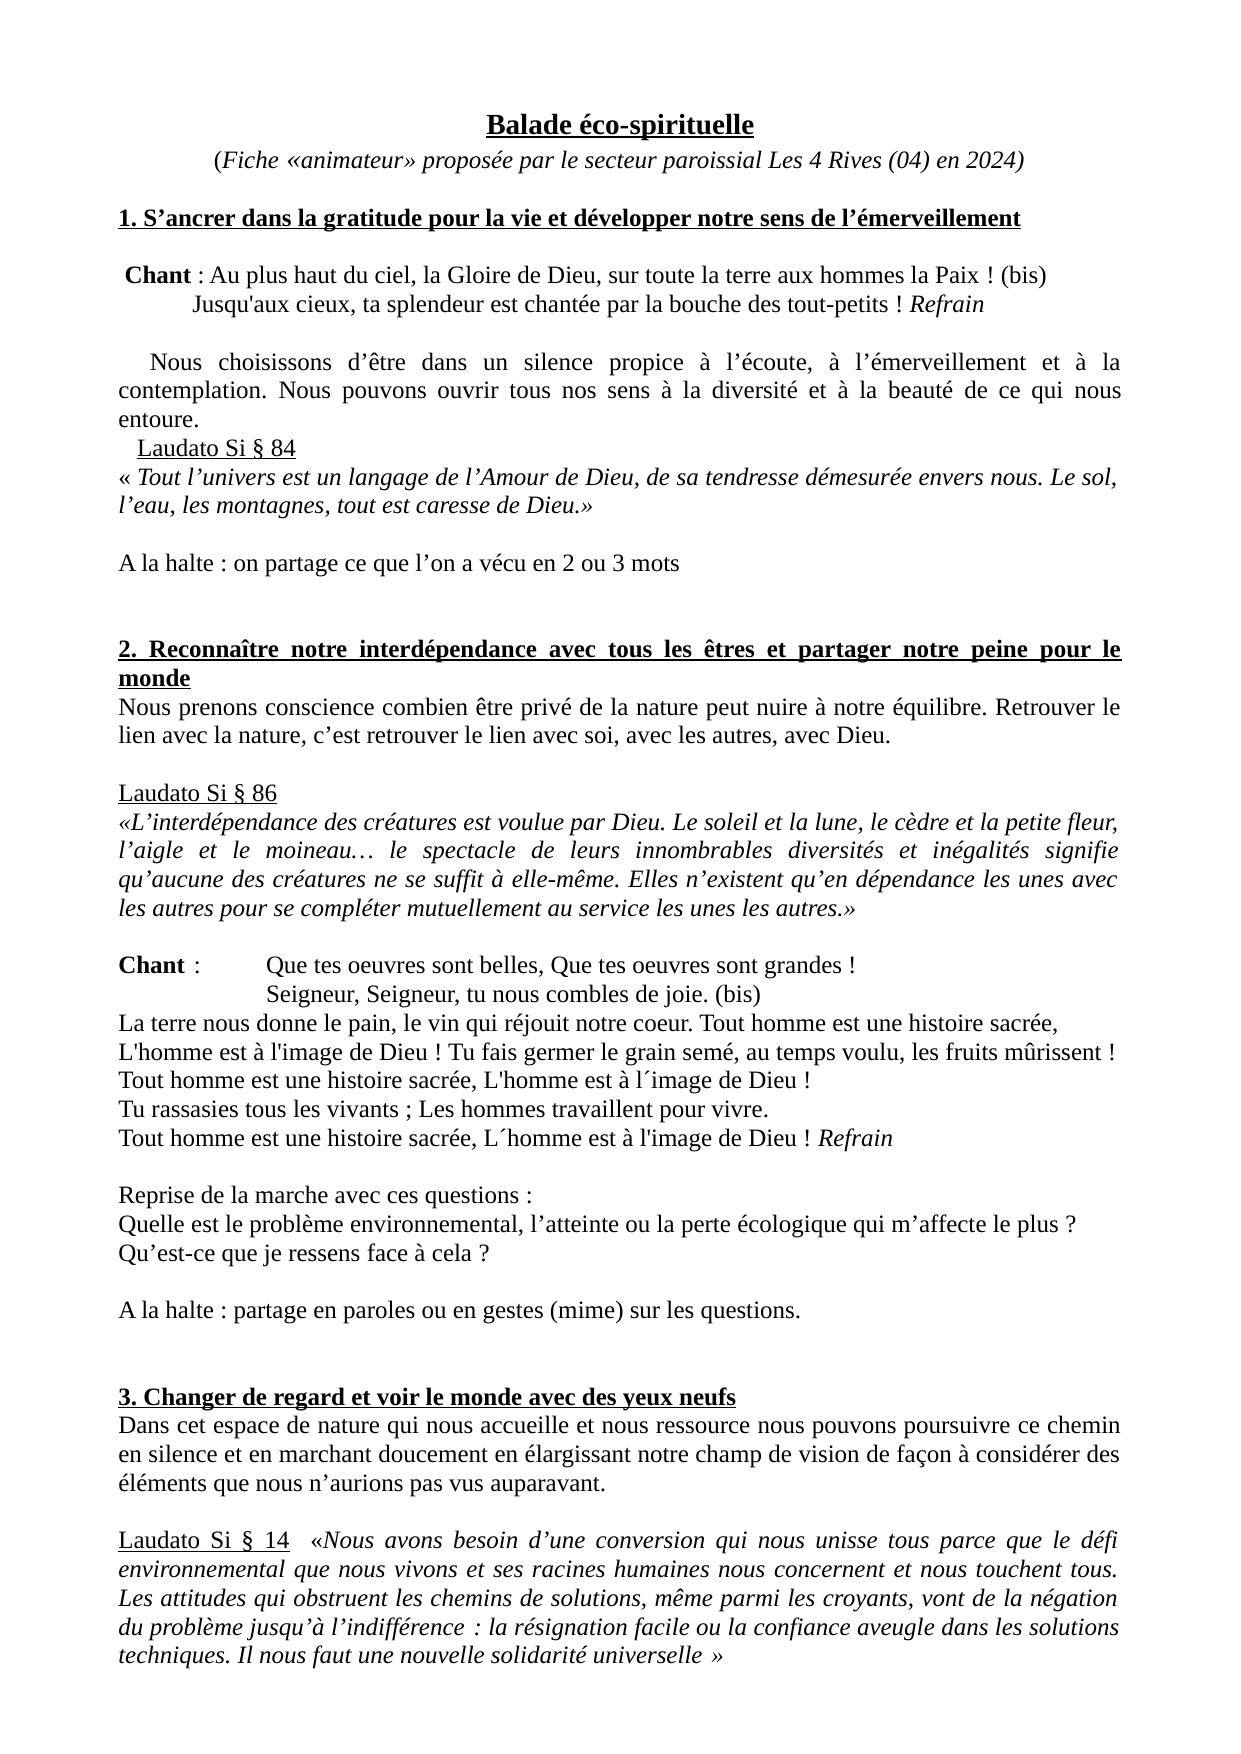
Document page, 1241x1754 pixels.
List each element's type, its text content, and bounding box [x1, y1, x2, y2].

text Dans cet espace de nature qui nous accueille et nous ressource nous pouvons poursuivre ce chemin en silence et en marchant doucement en élargissant notre champ de vision de façon à considérer des éléments que nous n’aurions pas vus auparavant. [118, 1411, 1122, 1497]
text A la halte : partage en paroles ou en gestes (mime) sur les questions. [118, 1296, 1122, 1324]
text monde [118, 661, 1122, 692]
text Quelle est le problème environnemental, l’atteinte ou la perte écologique qui m’affecte le plus ? [118, 1209, 1122, 1238]
text Reprise de la marche avec ces questions : [118, 1181, 1122, 1209]
text A la halte : on partage ce que l’on a vécu en 2 ou 3 mots [118, 548, 1122, 577]
text Nous choisissons d’être dans un silence propice à l’écoute, à l’émerveillement et à la contemplation. Nous pouvons ouvrir tous nos sens à la diversité et à la beauté de ce qui nous entoure. [118, 347, 1122, 433]
text 1. S’ancrer dans la gratitude pour la vie et développer notre sens de l’émerveillement [118, 203, 1122, 232]
text « Tout l’univers est un langage de l’Amour de Dieu, de sa tendresse démesurée envers nous. Le sol, l’eau, les montagnes, tout est caresse de Dieu.» [118, 462, 1122, 519]
text Chant : Que tes oeuvres sont belles, Que tes oeuvres sont grandes ! Seigneur, Seigneur, tu nous combles de joie. (bis) La terre nous donne le pain, le vin qui réjouit notre coeur. Tout homme est une histoire sacrée, L'homme est à l'image de Dieu ! Tu fais germer le grain semé, au temps voulu, les fruits mûrissent ! Tout homme est une histoire sacrée, L'homme est à l´image de Dieu ! Tu rassasies tous les vivants ; Les hommes travaillent pour vivre. Tout homme est une histoire sacrée, L´homme est à l'image de Dieu ! Refrain [118, 951, 1122, 1181]
text 2. Reconnaître notre interdépendance avec tous les êtres et partager notre peine pour le [118, 634, 1122, 659]
text Laudato Si § 86 [118, 778, 1122, 807]
text Balade éco-spirituelle [118, 107, 1122, 141]
text Laudato Si § 84 [118, 433, 1122, 462]
text «L’interdépendance des créatures est voulue par Dieu. Le soleil et la lune, le cèdre et la petite fleur, l’aigle et le moineau… le spectacle de leurs innombrables diversités et inégalités signifie qu’aucune des créatures ne se suffit à elle-même. Elles n’existent qu’en dépendance les unes avec les autres pour se compléter mutuellement au service les unes les autres.» [118, 807, 1122, 922]
text 3. Changer de regard et voir le monde avec des yeux neufs [118, 1382, 1122, 1411]
text Qu’est-ce que je ressens face à cela ? [118, 1238, 1122, 1267]
text Nous prenons conscience combien être privé de la nature peut nuire à notre équilibre. Retrouver le lien avec la nature, c’est retrouver le lien avec soi, avec les autres, avec Dieu. [118, 692, 1122, 749]
text Jusqu'aux cieux, ta splendeur est chantée par la bouche des tout-petits ! Refrain [118, 289, 1122, 318]
text Laudato Si § 14 «Nous avons besoin d’une conversion qui nous unisse tous parce que le défi environnemental que nous vivons et ses racines humaines nous concernent et nous touchent tous. Les attitudes qui obstruent les chemins de solutions, même parmi les croyants, vont de la négation du problème jusqu’à l’indifférence : la résignation facile ou la confiance aveugle dans les solutions techniques. Il nous faut une nouvelle solidarité universelle » [118, 1526, 1122, 1669]
text Chant : Au plus haut du ciel, la Gloire de Dieu, sur toute la terre aux hommes la Paix ! (bis) [118, 261, 1122, 289]
text (Fiche «animateur» proposée par le secteur paroissial Les 4 Rives (04) en 2024) [118, 141, 1122, 174]
